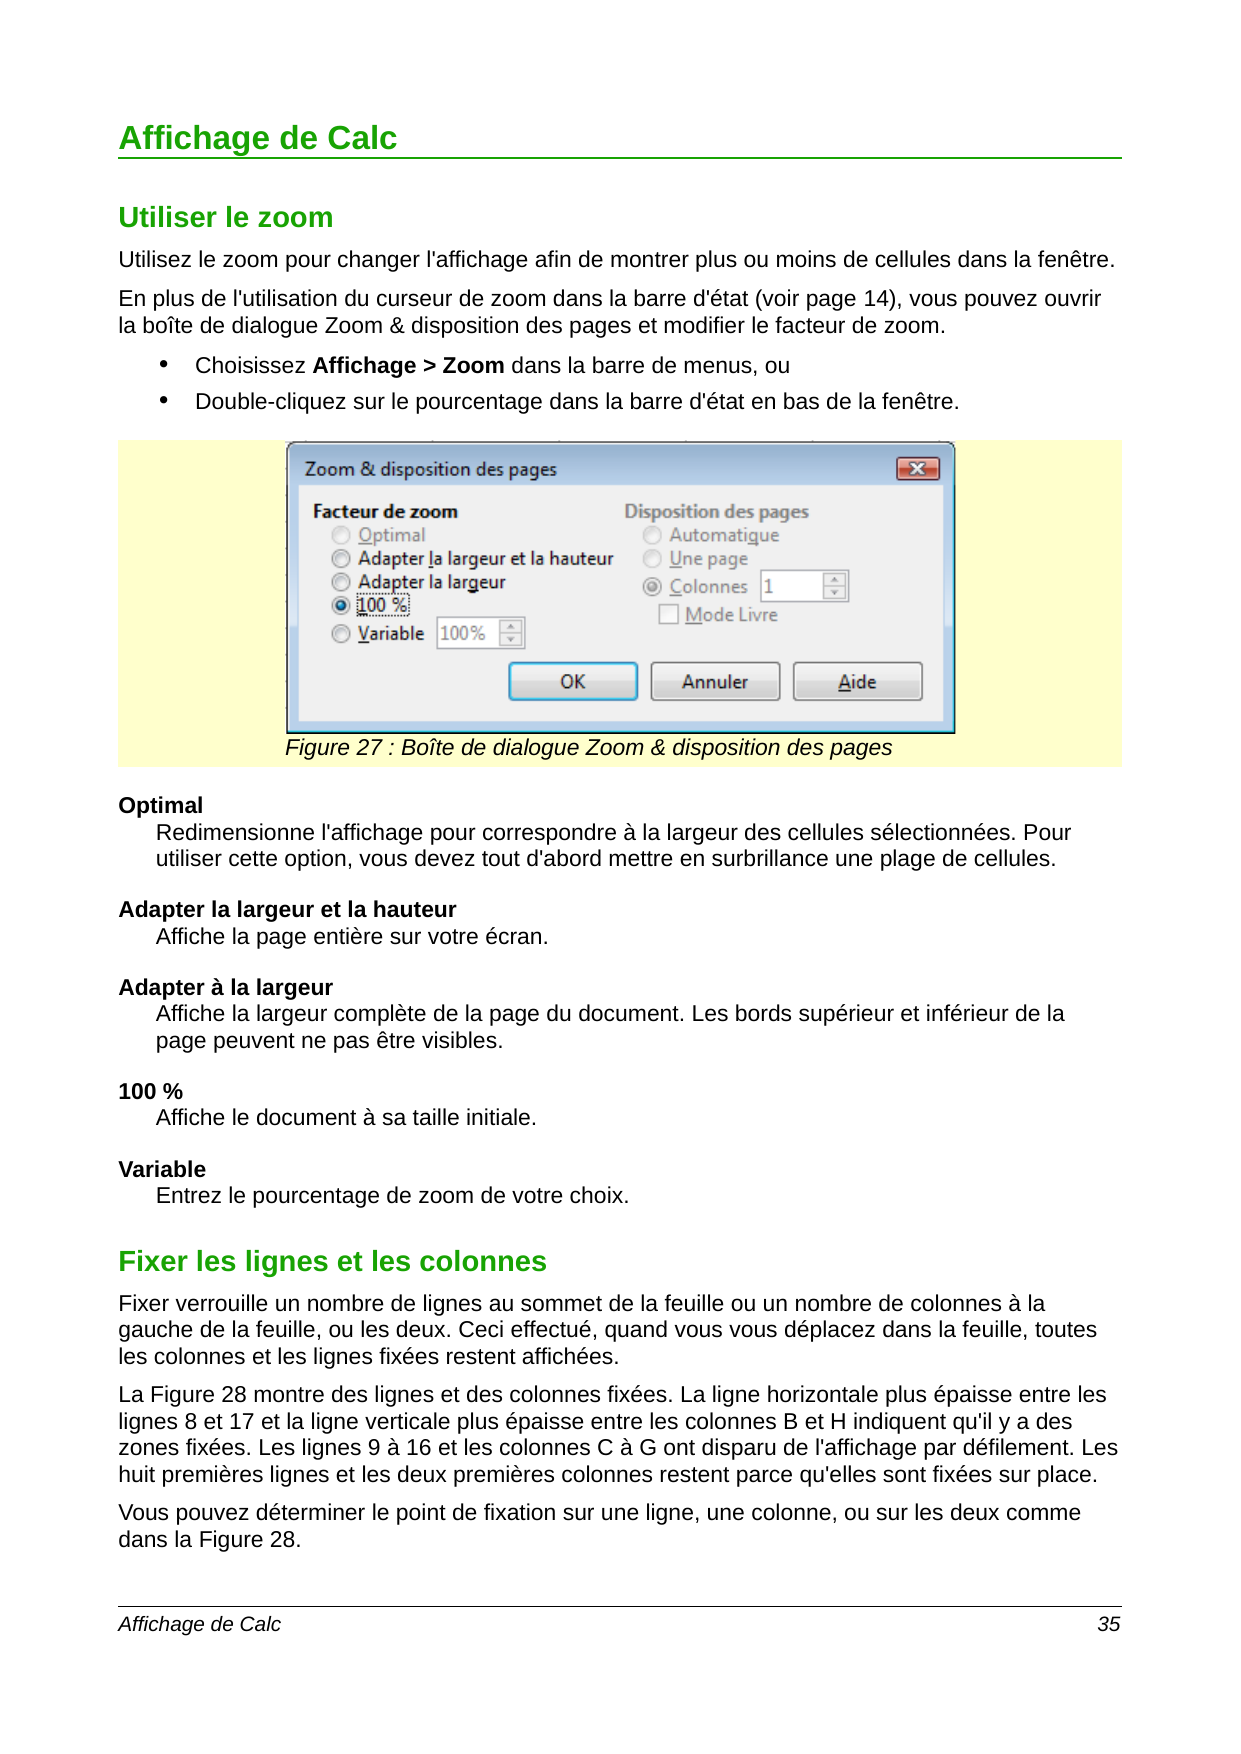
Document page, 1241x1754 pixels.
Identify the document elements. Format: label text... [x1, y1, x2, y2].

subtitle Fixer les lignes et les colonnes [118, 1244, 1122, 1277]
text 100 % [118, 1078, 1122, 1104]
picture [285, 440, 956, 734]
text La Figure 28 montre des lignes et des colonnes fixées. La ligne horizontale plus épaisse entre les lignes 8 et 17 et la ligne verticale plus épaisse entre les colonnes B et H indiquent qu'il y a des zones fixées. Les lignes 9 à 16 et les colonnes C à G ont disparu de l'affichage par défilement. Les huit premières lignes et les deux premières colonnes restent parce qu'elles sont fixées sur place. [118, 1381, 1122, 1487]
text Optimal [118, 792, 1122, 818]
text Affiche le document à sa taille initiale. [156, 1104, 1122, 1131]
text Variable [118, 1156, 1122, 1182]
text Vous pouvez déterminer le point de fixation sur une ligne, une colonne, ou sur les deux comme dans la Figure 28. [118, 1499, 1122, 1552]
text Utilisez le zoom pour changer l'affichage afin de montrer plus ou moins de cellules dans la fenêtre. [118, 246, 1122, 273]
text Fixer verrouille un nombre de lignes au sommet de la feuille ou un nombre de colonnes à la gauche de la feuille, ou les deux. Ceci effectué, quand vous vous déplacez dans la feuille, toutes les colonnes et les lignes fixées restent affichées. [118, 1290, 1122, 1369]
text Affiche la page entière sur votre écran. [156, 923, 1122, 949]
text Redimensionne l'affichage pour correspondre à la largeur des cellules sélectionnées. Pour utiliser cette option, vous devez tout d'abord mettre en surbrillance une plage de cellules. [156, 818, 1122, 871]
list Double-cliquez sur le pourcentage dans la barre d'état en bas de la fenêtre. [156, 386, 1122, 415]
text Figure 27 : Boîte de dialogue Zoom & disposition des pages [285, 734, 955, 760]
text Entrez le pourcentage de zoom de votre choix. [156, 1182, 1122, 1208]
text Adapter la largeur et la hauteur [118, 896, 1122, 923]
text Adapter à la largeur [118, 974, 1122, 1000]
subtitle Utiliser le zoom [118, 201, 1122, 234]
text Affiche la largeur complète de la page du document. Les bords supérieur et inférieur de la page peuvent ne pas être visibles. [156, 1000, 1122, 1053]
text En plus de l'utilisation du curseur de zoom dans la barre d'état (voir page 14), vous pouvez ouvrir la boîte de dialogue Zoom & disposition des pages et modifier le facteur de zoom. [118, 285, 1122, 338]
subtitle Affichage de Calc [118, 118, 1122, 157]
list Choisissez Affichage > Zoom dans la barre de menus, ou [156, 351, 1122, 380]
